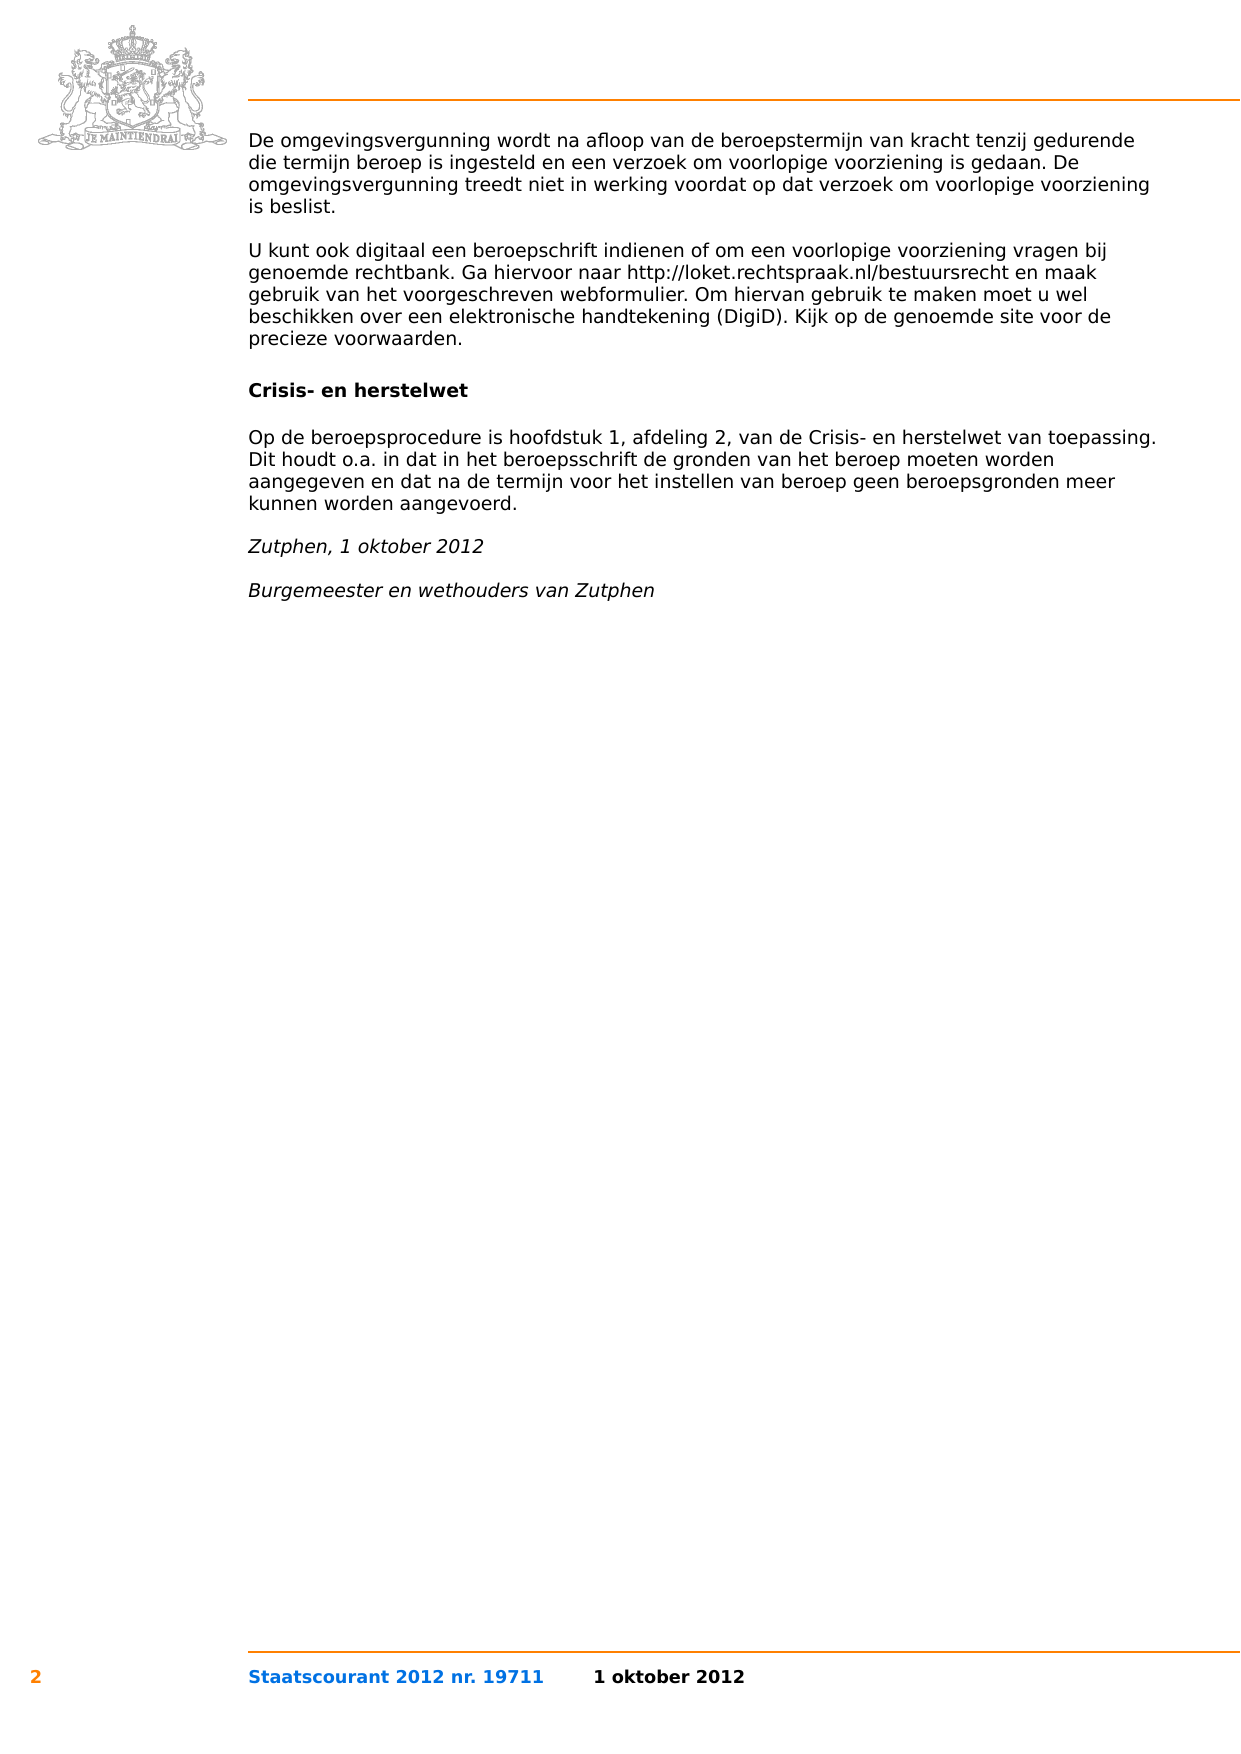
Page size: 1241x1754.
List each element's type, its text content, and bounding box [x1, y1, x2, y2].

text Op de beroepsprocedure is hoofdstuk 1, afdeling 2, van de Crisis- en herstelwet van toepassing. Dit houdt o.a. in dat in het beroepsschrift de gronden van het beroep moeten worden aangegeven en dat na de termijn voor het instellen van beroep geen beroepsgronden meer kunnen worden aangevoerd. [248, 427, 1163, 514]
text Burgemeester en wethouders van Zutphen [248, 580, 1163, 602]
subtitle Crisis- en herstelwet [248, 379, 1163, 402]
text Zutphen, 1 oktober 2012 [248, 536, 1163, 558]
picture [38, 25, 227, 150]
text U kunt ook digitaal een beroepschrift indienen of om een voorlopige voorziening vragen bij genoemde rechtbank. Ga hiervoor naar http://loket.rechtspraak.nl/bestuursrecht en maak gebruik van het voorgeschreven webformulier. Om hiervan gebruik te maken moet u wel beschikken over een elektronische handtekening (DigiD). Kijk op de genoemde site voor de precieze voorwaarden. [248, 240, 1163, 349]
text De omgevingsvergunning wordt na afloop van de beroepstermijn van kracht tenzij gedurende die termijn beroep is ingesteld en een verzoek om voorlopige voorziening is gedaan. De omgevingsvergunning treedt niet in werking voordat op dat verzoek om voorlopige voorziening is beslist. [248, 130, 1163, 218]
